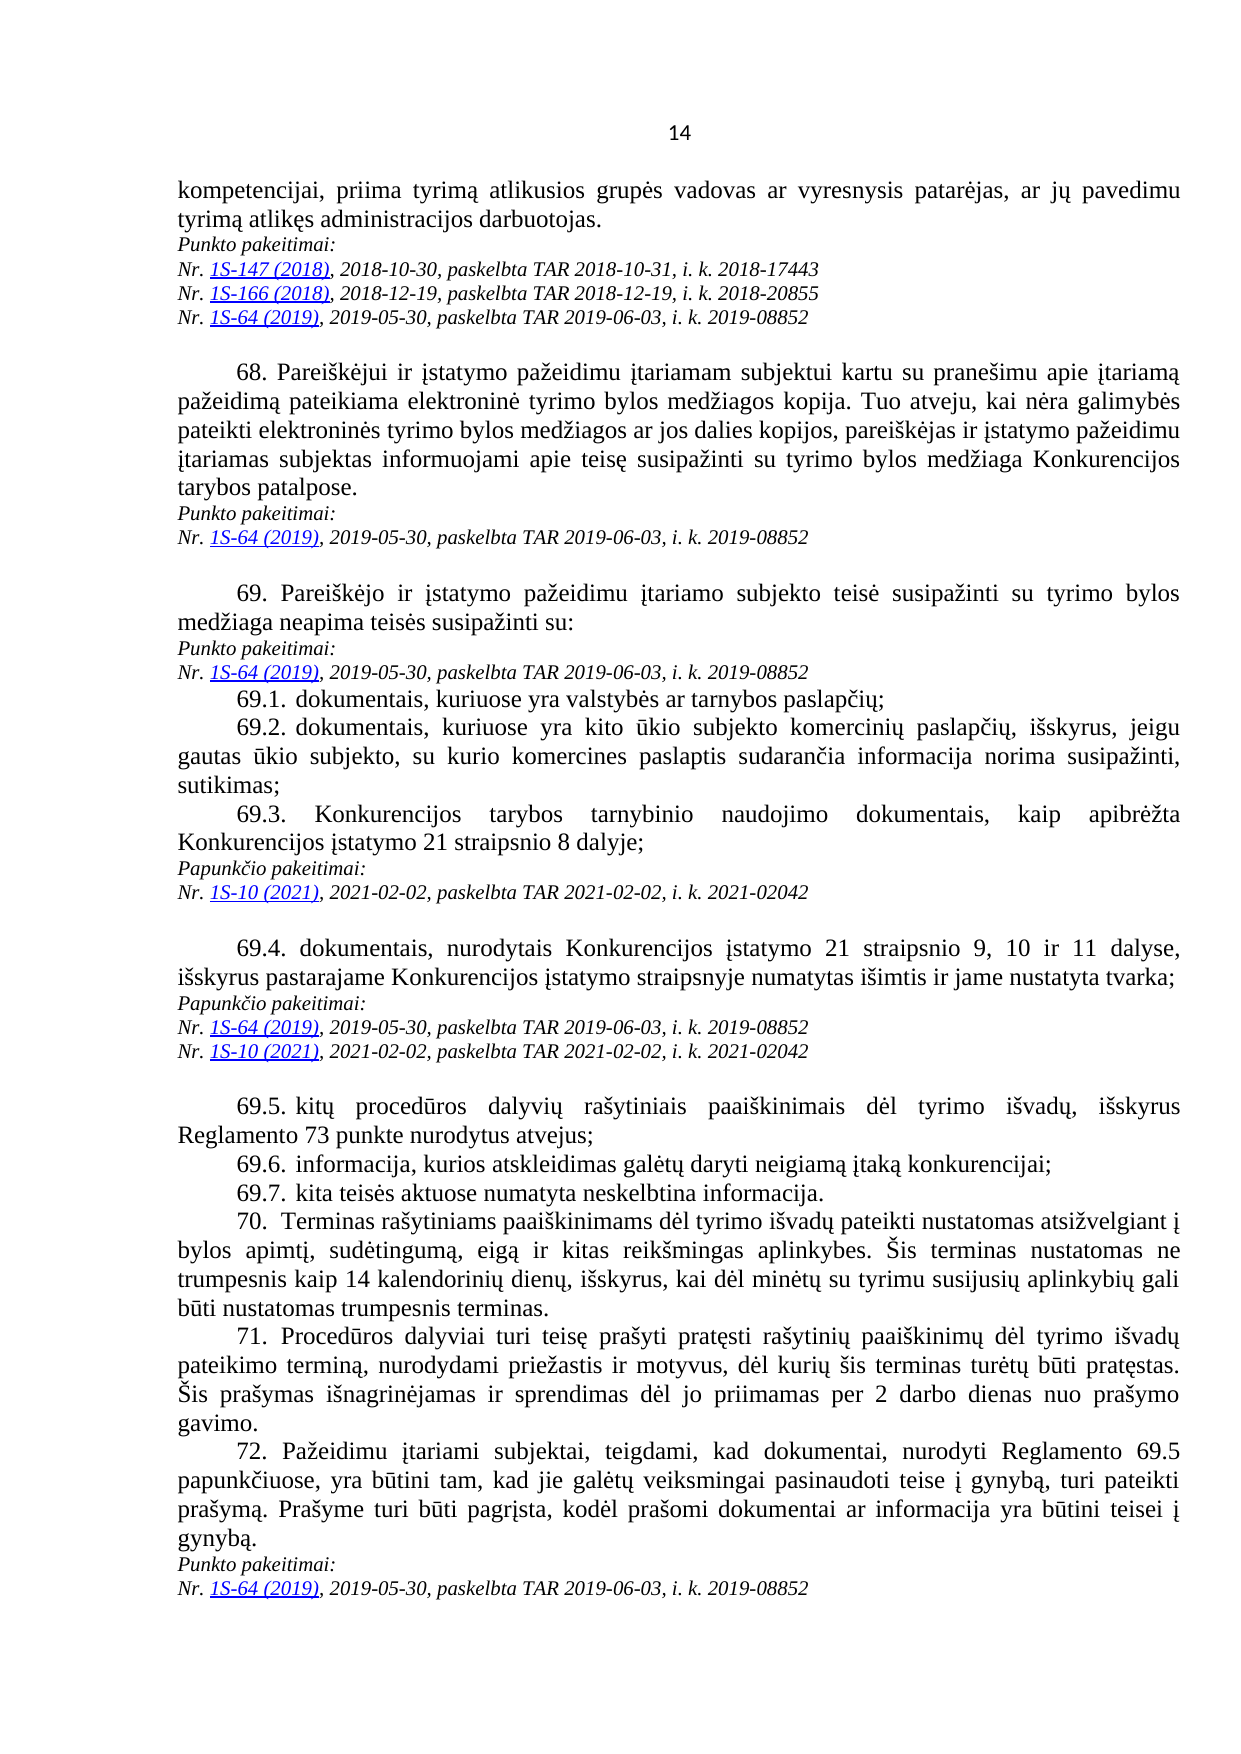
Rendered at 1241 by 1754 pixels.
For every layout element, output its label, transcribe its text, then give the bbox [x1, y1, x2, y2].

text 72. Pažeidimu įtariami subjektai, teigdami, kad dokumentai, nurodyti Reglamento 69.5 papunkčiuose, yra būtini tam, kad jie galėtų veiksmingai pasinaudoti teise į gynybą, turi pateikti prašymą. Prašyme turi būti pagrįsta, kodėl prašomi dokumentai ar informacija yra būtini teisei į gynybą. [177, 1436, 1181, 1551]
text kompetencijai, priima tyrimą atlikusios grupės vadovas ar vyresnysis patarėjas, ar jų pavedimu tyrimą atlikęs administracijos darbuotojas. [177, 175, 1181, 232]
text 68. Pareiškėjui ir įstatymo pažeidimu įtariamam subjektui kartu su pranešimu apie įtariamą pažeidimą pateikiama elektroninė tyrimo bylos medžiagos kopija. Tuo atveju, kai nėra galimybės pateikti elektroninės tyrimo bylos medžiagos ar jos dalies kopijos, pareiškėjas ir įstatymo pažeidimu įtariamas subjektas informuojami apie teisę susipažinti su tyrimo bylos medžiaga Konkurencijos tarybos patalpose. [177, 357, 1181, 501]
text Punkto pakeitimai: [177, 232, 1181, 256]
text Nr. 1S-64 (2019), 2019-05-30, paskelbta TAR 2019-06-03, i. k. 2019-08852 [177, 659, 1181, 684]
text 69.5. kitų procedūros dalyvių rašytiniais paaiškinimais dėl tyrimo išvadų, išskyrus Reglamento 73 punkte nurodytus atvejus; [177, 1091, 1181, 1149]
text Nr. 1S-64 (2019), 2019-05-30, paskelbta TAR 2019-06-03, i. k. 2019-08852 [177, 1576, 1181, 1599]
text Nr. 1S-166 (2018), 2018-12-19, paskelbta TAR 2018-12-19, i. k. 2018-20855 [177, 281, 1181, 304]
text 69.4. dokumentais, nurodytais Konkurencijos įstatymo 21 straipsnio 9, 10 ir 11 dalyse, išskyrus pastarajame Konkurencijos įstatymo straipsnyje numatytas išimtis ir jame nustatyta tvarka; [177, 933, 1181, 991]
text 69.2. dokumentais, kuriuose yra kito ūkio subjekto komercinių paslapčių, išskyrus, jeigu gautas ūkio subjekto, su kurio komercines paslaptis sudarančia informacija norima susipažinti, sutikimas; [177, 712, 1181, 799]
text 69.7. kita teisės aktuose numatyta neskelbtina informacija. [177, 1178, 1181, 1206]
text 69.6. informacija, kurios atskleidimas galėtų daryti neigiamą įtaką konkurencijai; [177, 1149, 1181, 1178]
text Nr. 1S-64 (2019), 2019-05-30, paskelbta TAR 2019-06-03, i. k. 2019-08852 [177, 1014, 1181, 1039]
text Nr. 1S-10 (2021), 2021-02-02, paskelbta TAR 2021-02-02, i. k. 2021-02042 [177, 1039, 1181, 1063]
text Punkto pakeitimai: [177, 636, 1181, 659]
text 70. Terminas rašytiniams paaiškinimams dėl tyrimo išvadų pateikti nustatomas atsižvelgiant į bylos apimtį, sudėtingumą, eigą ir kitas reikšmingas aplinkybes. Šis terminas nustatomas ne trumpesnis kaip 14 kalendorinių dienų, išskyrus, kai dėl minėtų su tyrimu susijusių aplinkybių gali būti nustatomas trumpesnis terminas. [177, 1206, 1181, 1321]
text Punkto pakeitimai: [177, 501, 1181, 525]
text Nr. 1S-64 (2019), 2019-05-30, paskelbta TAR 2019-06-03, i. k. 2019-08852 [177, 304, 1181, 329]
text Punkto pakeitimai: [177, 1551, 1181, 1576]
text Papunkčio pakeitimai: [177, 991, 1181, 1014]
text 69.3. Konkurencijos tarybos tarnybinio naudojimo dokumentais, kaip apibrėžta Konkurencijos įstatymo 21 straipsnio 8 dalyje; [177, 799, 1181, 856]
text 71. Procedūros dalyviai turi teisę prašyti pratęsti rašytinių paaiškinimų dėl tyrimo išvadų pateikimo terminą, nurodydami priežastis ir motyvus, dėl kurių šis terminas turėtų būti pratęstas. Šis prašymas išnagrinėjamas ir sprendimas dėl jo priimamas per 2 darbo dienas nuo prašymo gavimo. [177, 1321, 1181, 1436]
text Papunkčio pakeitimai: [177, 856, 1181, 880]
text Nr. 1S-10 (2021), 2021-02-02, paskelbta TAR 2021-02-02, i. k. 2021-02042 [177, 880, 1181, 904]
text Nr. 1S-147 (2018), 2018-10-30, paskelbta TAR 2018-10-31, i. k. 2018-17443 [177, 256, 1181, 281]
text 69. Pareiškėjo ir įstatymo pažeidimu įtariamo subjekto teisė susipažinti su tyrimo bylos medžiaga neapima teisės susipažinti su: [177, 578, 1181, 636]
text Nr. 1S-64 (2019), 2019-05-30, paskelbta TAR 2019-06-03, i. k. 2019-08852 [177, 525, 1181, 549]
text 69.1. dokumentais, kuriuose yra valstybės ar tarnybos paslapčių; [177, 684, 1181, 712]
